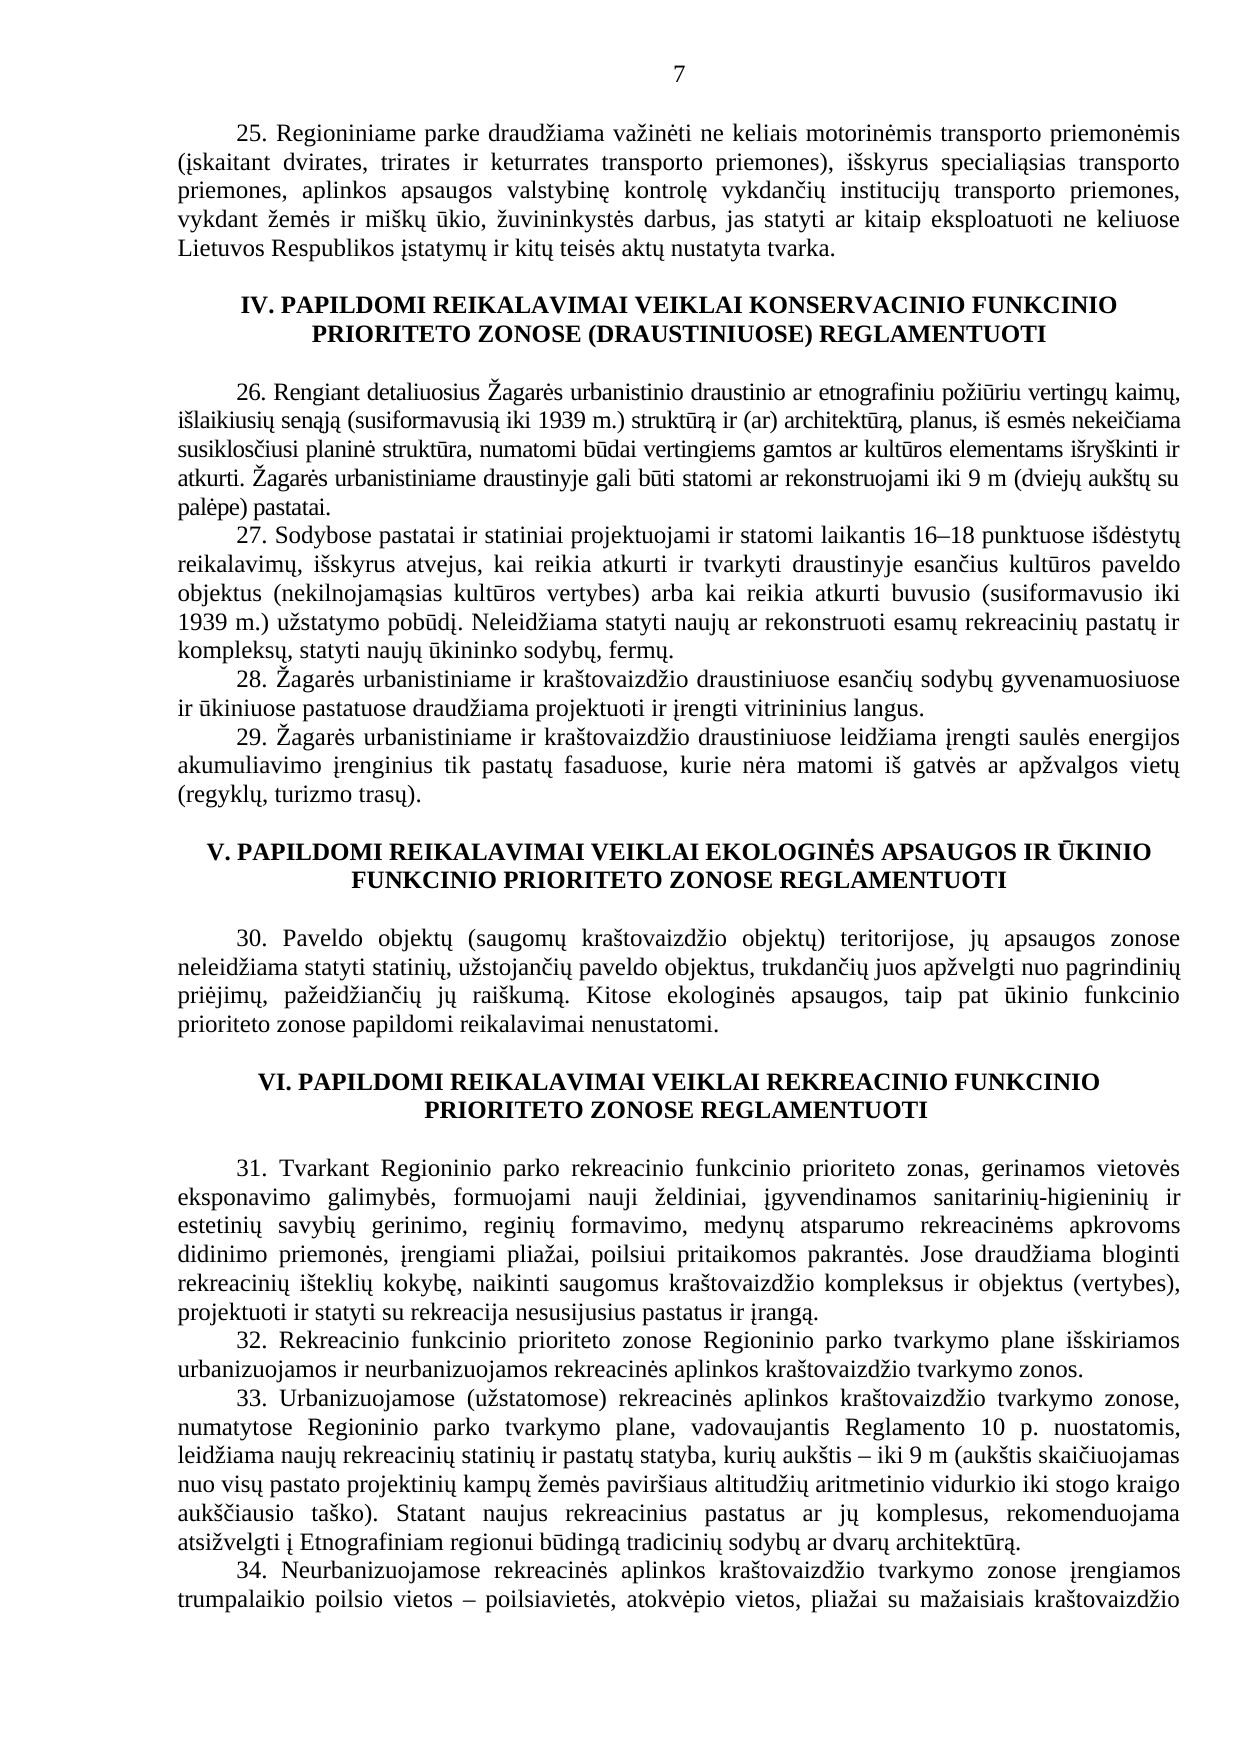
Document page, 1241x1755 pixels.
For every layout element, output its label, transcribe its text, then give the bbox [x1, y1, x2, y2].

text 28. Žagarės urbanistiniame ir kraštovaizdžio draustiniuose esančių sodybų gyvenamuosiuose ir ūkiniuose pastatuose draudžiama projektuoti ir įrengti vitrininius langus. [177, 664, 1181, 722]
text VI. PAPILDOMI REIKALAVIMAI VEIKLAI rekreacinio funkcinio prioriteto zonOSE REGLAMENTUOTI [177, 1067, 1181, 1124]
text 25. Regioniniame parke draudžiama važinėti ne keliais motorinėmis transporto priemonėmis (įskaitant dvirates, trirates ir keturrates transporto priemones), išskyrus specialiąsias transporto priemones, aplinkos apsaugos valstybinę kontrolę vykdančių institucijų transporto priemones, vykdant žemės ir miškų ūkio, žuvininkystės darbus, jas statyti ar kitaip eksploatuoti ne keliuose Lietuvos Respublikos įstatymų ir kitų teisės aktų nustatyta tvarka. [177, 118, 1181, 262]
text 31. Tvarkant Regioninio parko rekreacinio funkcinio prioriteto zonas, gerinamos vietovės eksponavimo galimybės, formuojami nauji želdiniai, įgyvendinamos sanitarinių-higieninių ir estetinių savybių gerinimo, reginių formavimo, medynų atsparumo rekreacinėms apkrovoms didinimo priemonės, įrengiami pliažai, poilsiui pritaikomos pakrantės. Jose draudžiama bloginti rekreacinių išteklių kokybę, naikinti saugomus kraštovaizdžio kompleksus ir objektus (vertybes), projektuoti ir statyti su rekreacija nesusijusius pastatus ir įrangą. [177, 1153, 1181, 1326]
text 34. Neurbanizuojamose rekreacinės aplinkos kraštovaizdžio tvarkymo zonose įrengiamos trumpalaikio poilsio vietos – poilsiavietės, atokvėpio vietos, pliažai su mažaisiais kraštovaizdžio [177, 1556, 1181, 1613]
text V. PAPILDOMI REIKALAVIMAI VEIKLAI EKOLOGINĖS APSAUGOS IR ūkinio funkcinio prioriteto zonOSE REGLAMENTUOTI [177, 837, 1181, 894]
text 26. Rengiant detaliuosius Žagarės urbanistinio draustinio ar etnografiniu požiūriu vertingų kaimų, išlaikiusių senąją (susiformavusią iki 1939 m.) struktūrą ir (ar) architektūrą, planus, iš esmės nekeičiama susiklosčiusi planinė struktūra, numatomi būdai vertingiems gamtos ar kultūros elementams išryškinti ir atkurti. Žagarės urbanistiniame draustinyje gali būti statomi ar rekonstruojami iki 9 m (dviejų aukštų su palėpe) pastatai. [177, 377, 1181, 521]
text 30. Paveldo objektų (saugomų kraštovaizdžio objektų) teritorijose, jų apsaugos zonose neleidžiama statyti statinių, užstojančių paveldo objektus, trukdančių juos apžvelgti nuo pagrindinių priėjimų, pažeidžiančių jų raiškumą. Kitose ekologinės apsaugos, taip pat ūkinio funkcinio prioriteto zonose papildomi reikalavimai nenustatomi. [177, 923, 1181, 1038]
text 32. Rekreacinio funkcinio prioriteto zonose Regioninio parko tvarkymo plane išskiriamos urbanizuojamos ir neurbanizuojamos rekreacinės aplinkos kraštovaizdžio tvarkymo zonos. [177, 1326, 1181, 1383]
text 29. Žagarės urbanistiniame ir kraštovaizdžio draustiniuose leidžiama įrengti saulės energijos akumuliavimo įrenginius tik pastatų fasaduose, kurie nėra matomi iš gatvės ar apžvalgos vietų (regyklų, turizmo trasų). [177, 722, 1181, 808]
text 33. Urbanizuojamose (užstatomose) rekreacinės aplinkos kraštovaizdžio tvarkymo zonose, numatytose Regioninio parko tvarkymo plane, vadovaujantis Reglamento 10 p. nuostatomis, leidžiama naujų rekreacinių statinių ir pastatų statyba, kurių aukštis – iki 9 m (aukštis skaičiuojamas nuo visų pastato projektinių kampų žemės paviršiaus altitudžių aritmetinio vidurkio iki stogo kraigo aukščiausio taško). Statant naujus rekreacinius pastatus ar jų komplesus, rekomenduojama atsižvelgti į Etnografiniam regionui būdingą tradicinių sodybų ar dvarų architektūrą. [177, 1383, 1181, 1556]
text 27. Sodybose pastatai ir statiniai projektuojami ir statomi laikantis 16–18 punktuose išdėstytų reikalavimų, išskyrus atvejus, kai reikia atkurti ir tvarkyti draustinyje esančius kultūros paveldo objektus (nekilnojamąsias kultūros vertybes) arba kai reikia atkurti buvusio (susiformavusio iki 1939 m.) užstatymo pobūdį. Neleidžiama statyti naujų ar rekonstruoti esamų rekreacinių pastatų ir kompleksų, statyti naujų ūkininko sodybų, fermų. [177, 521, 1181, 664]
text IV. PAPILDOMI REIKALAVIMAI VEIKLAI Konservacinio funkcinio prioriteto zonosE (draustiniUOSE) REGLAMENTUOTI [177, 291, 1181, 348]
